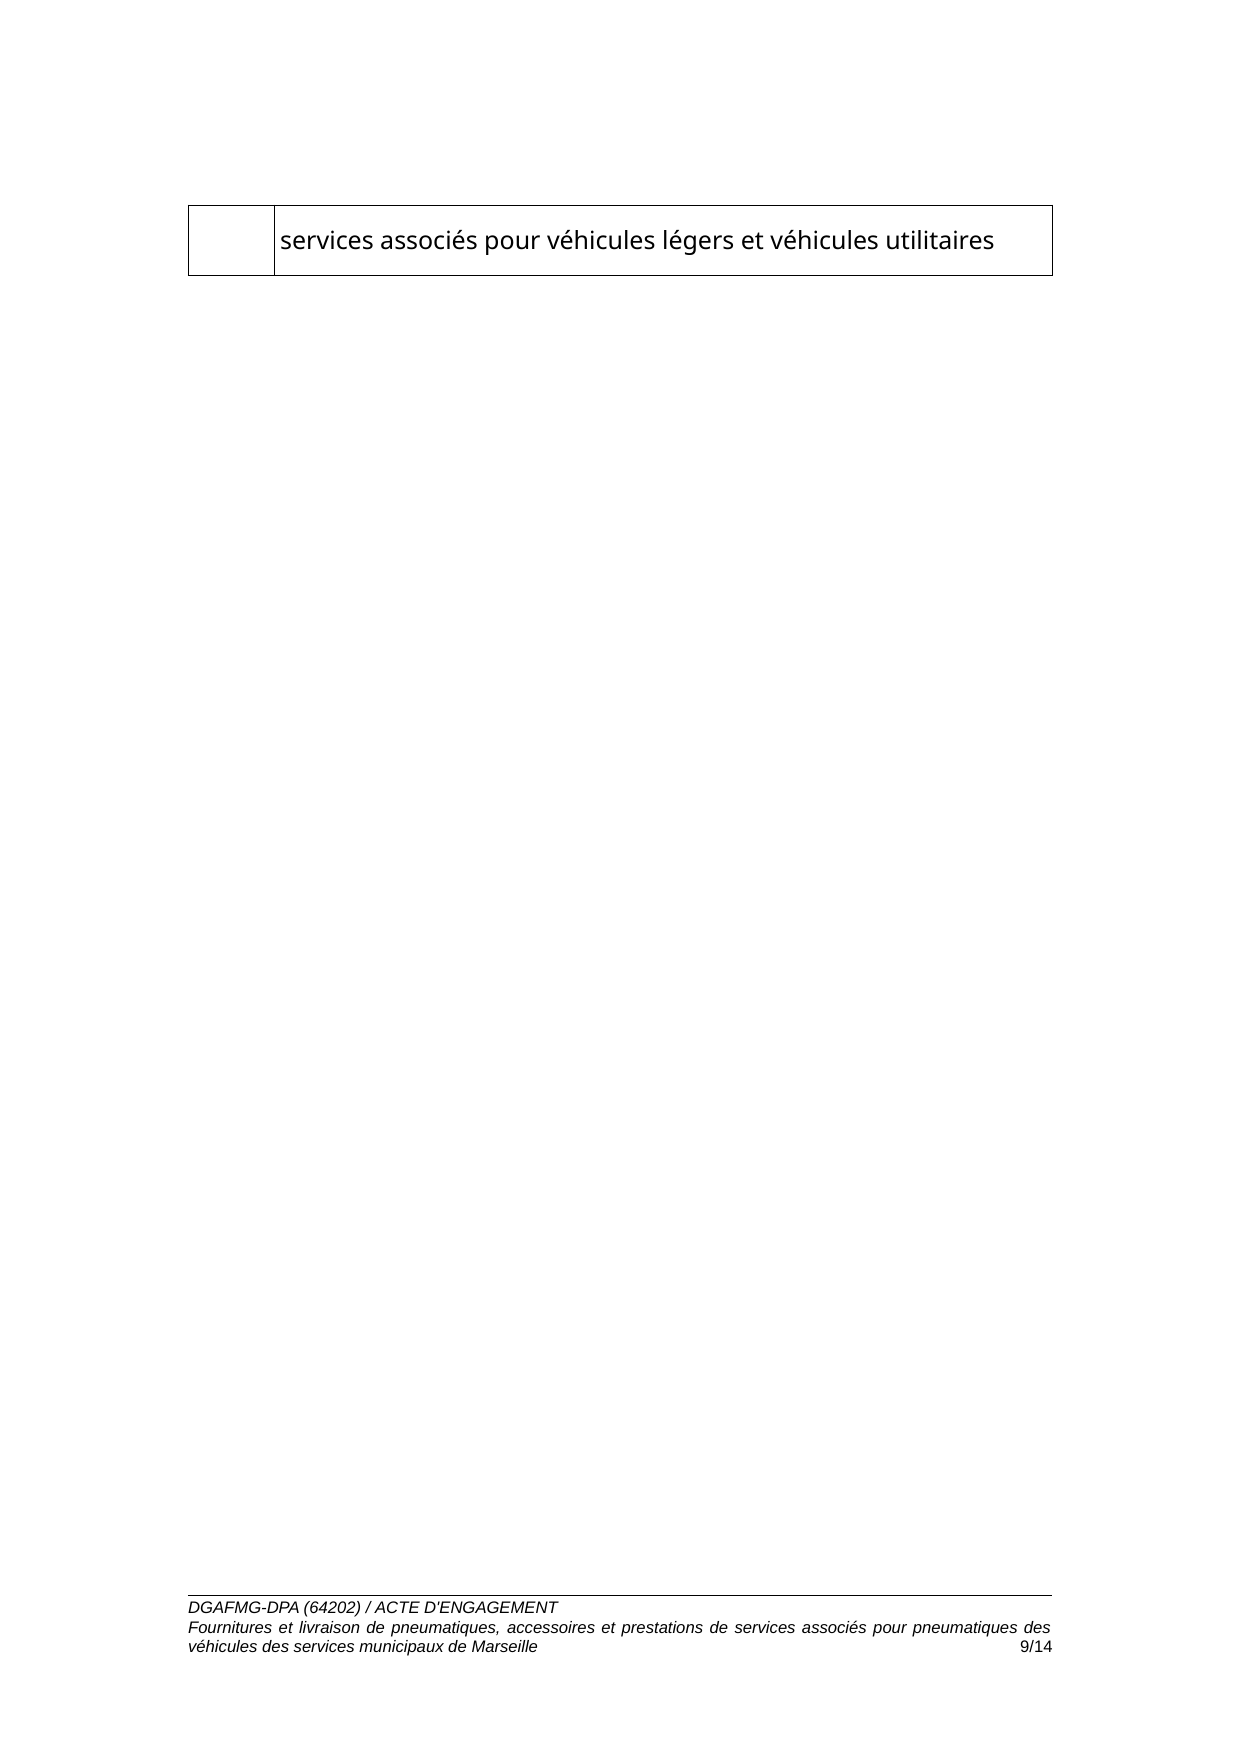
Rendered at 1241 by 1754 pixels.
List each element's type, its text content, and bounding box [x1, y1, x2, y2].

table_cell [189, 206, 274, 275]
table_cell services associés pour véhicules légers et véhicules utilitaires [275, 206, 1052, 275]
